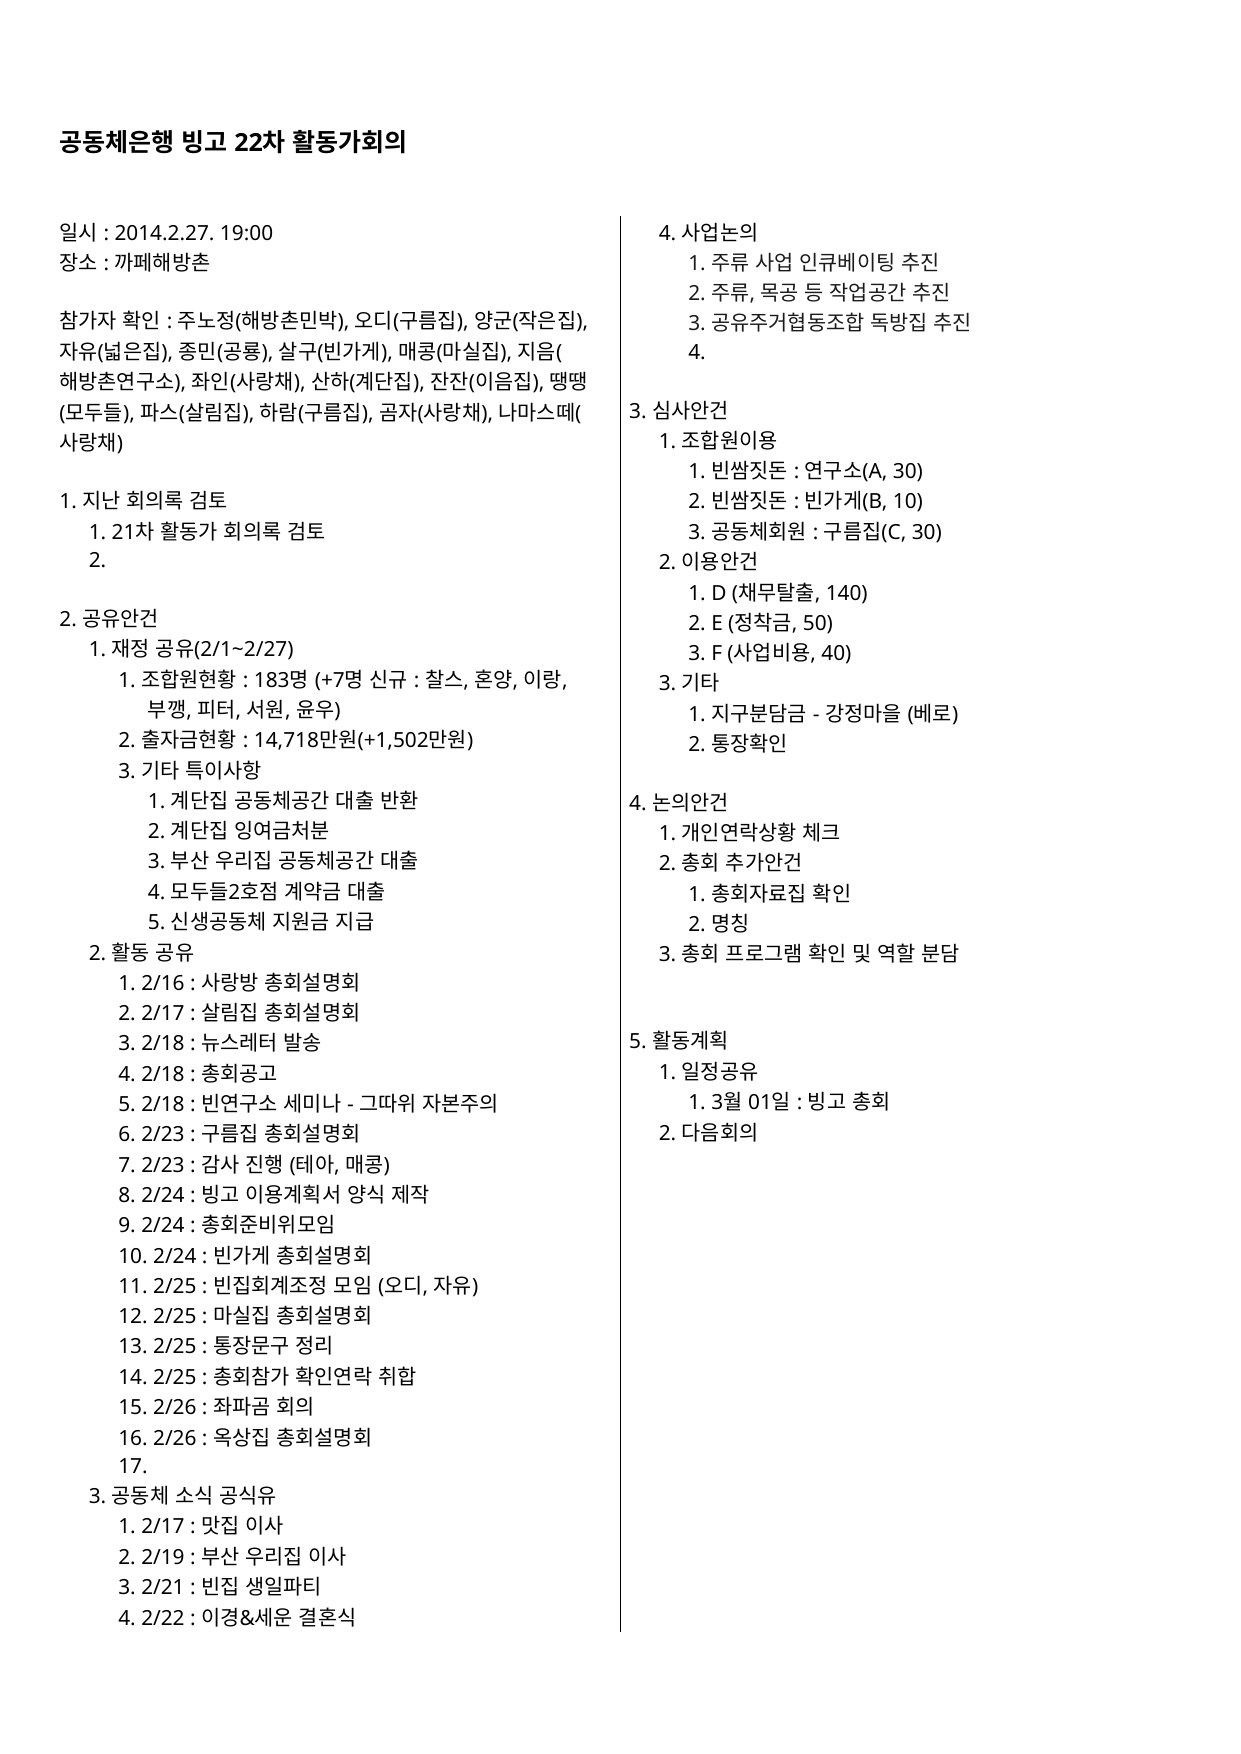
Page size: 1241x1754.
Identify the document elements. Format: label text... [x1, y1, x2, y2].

list 주류 사업 인큐베이팅 추진 [688, 246, 1181, 276]
list D (채무탈출, 140) [688, 576, 1181, 606]
list 논의안건 [629, 786, 1181, 816]
list 21차 활동가 회의록 검토 [88, 515, 611, 545]
list 2/18 : 총회공고 [118, 1057, 611, 1087]
list F (사업비용, 40) [688, 636, 1181, 667]
list 2/25 : 빈집회계조정 모임 (오디, 자유) [118, 1269, 611, 1299]
list 2/24 : 총회준비위모임 [118, 1208, 611, 1239]
list 총회자료집 확인 [688, 877, 1181, 907]
list 공동체 소식 공식유 [88, 1479, 611, 1510]
list 공유안건 [59, 602, 611, 633]
list 개인연락상황 체크 [658, 816, 1181, 847]
list 2/18 : 뉴스레터 발송 [118, 1027, 611, 1057]
list 2/25 : 통장문구 정리 [118, 1330, 611, 1360]
list 2/19 : 부산 우리집 이사 [118, 1540, 611, 1570]
text 공동체은행 빙고 22차 활동가회의 [59, 123, 1181, 159]
list 2/21 : 빈집 생일파티 [118, 1570, 611, 1601]
list 다음회의 [658, 1116, 1181, 1146]
list 조합원현황 : 183명 (+7명 신규 : 찰스, 혼양, 이랑, 부깽, 피터, 서원, 윤우) [118, 663, 611, 723]
list 총회 프로그램 확인 및 역할 분담 [658, 938, 1181, 968]
list 사업논의 [658, 216, 1181, 246]
list 심사안건 [629, 394, 1181, 424]
list 2/18 : 빈연구소 세미나 - 그따위 자본주의 [118, 1087, 611, 1118]
list 모두들2호점 계약금 대출 [148, 875, 611, 905]
list 2/23 : 감사 진행 (테아, 매콩) [118, 1148, 611, 1178]
list 기타 [658, 667, 1181, 697]
list 기타 특이사항 [118, 754, 611, 784]
list 2/25 : 마실집 총회설명회 [118, 1299, 611, 1330]
list 2/17 : 맛집 이사 [118, 1510, 611, 1540]
list 2/26 : 옥상집 총회설명회 [118, 1421, 611, 1451]
list 3월 01일 : 빙고 총회 [688, 1085, 1181, 1116]
list 2/23 : 구름집 총회설명회 [118, 1118, 611, 1148]
list 활동 공유 [88, 936, 611, 966]
list 빈쌈짓돈 : 연구소(A, 30) [688, 454, 1181, 485]
list 계단집 공동체공간 대출 반환 [148, 784, 611, 814]
list 지난 회의록 검토 [59, 485, 611, 515]
list 이용안건 [658, 545, 1181, 576]
list 빈쌈짓돈 : 빈가게(B, 10) [688, 485, 1181, 515]
list 지구분담금 - 강정마을 (베로) [688, 697, 1181, 727]
list 통장확인 [688, 727, 1181, 758]
list 신생공동체 지원금 지급 [148, 905, 611, 936]
list 2/16 : 사랑방 총회설명회 [118, 966, 611, 996]
text 장소 : 까페해방촌 [59, 246, 611, 276]
list E (정착금, 50) [688, 606, 1181, 636]
list 활동계획 [629, 1025, 1181, 1055]
list 2/25 : 총회참가 확인연락 취합 [118, 1360, 611, 1390]
list 2/22 : 이경&세운 결혼식 [118, 1601, 611, 1631]
list 출자금현황 : 14,718만원(+1,502만원) [118, 723, 611, 754]
list 2/24 : 빈가게 총회설명회 [118, 1239, 611, 1269]
list 2/26 : 좌파곰 회의 [118, 1390, 611, 1421]
list 일정공유 [658, 1055, 1181, 1085]
list 공동체회원 : 구름집(C, 30) [688, 515, 1181, 545]
list 조합원이용 [658, 424, 1181, 454]
list 2/17 : 살림집 총회설명회 [118, 996, 611, 1027]
list 부산 우리집 공동체공간 대출 [148, 845, 611, 875]
list 총회 추가안건 [658, 847, 1181, 877]
list 재정 공유(2/1~2/27) [88, 633, 611, 663]
list 계단집 잉여금처분 [148, 814, 611, 845]
list 공유주거협동조합 독방집 추진 [688, 307, 1181, 337]
text 참가자 확인 : 주노정(해방촌민박), 오디(구름집), 양군(작은집), 자유(넓은집), 종민(공룡), 살구(빈가게), 매콩(마실집), 지음(해방촌연구소), 좌인(사랑채), 산하(계단집), 잔잔(이음집), 땡땡(모두들), 파스(살림집), 하람(구름집), 곰자(사랑채), 나마스떼(사랑채) [59, 305, 611, 456]
list 주류, 목공 등 작업공간 추진 [688, 276, 1181, 307]
text 일시 : 2014.2.27. 19:00 [59, 216, 611, 246]
list 2/24 : 빙고 이용계획서 양식 제작 [118, 1178, 611, 1208]
list 명칭 [688, 907, 1181, 938]
